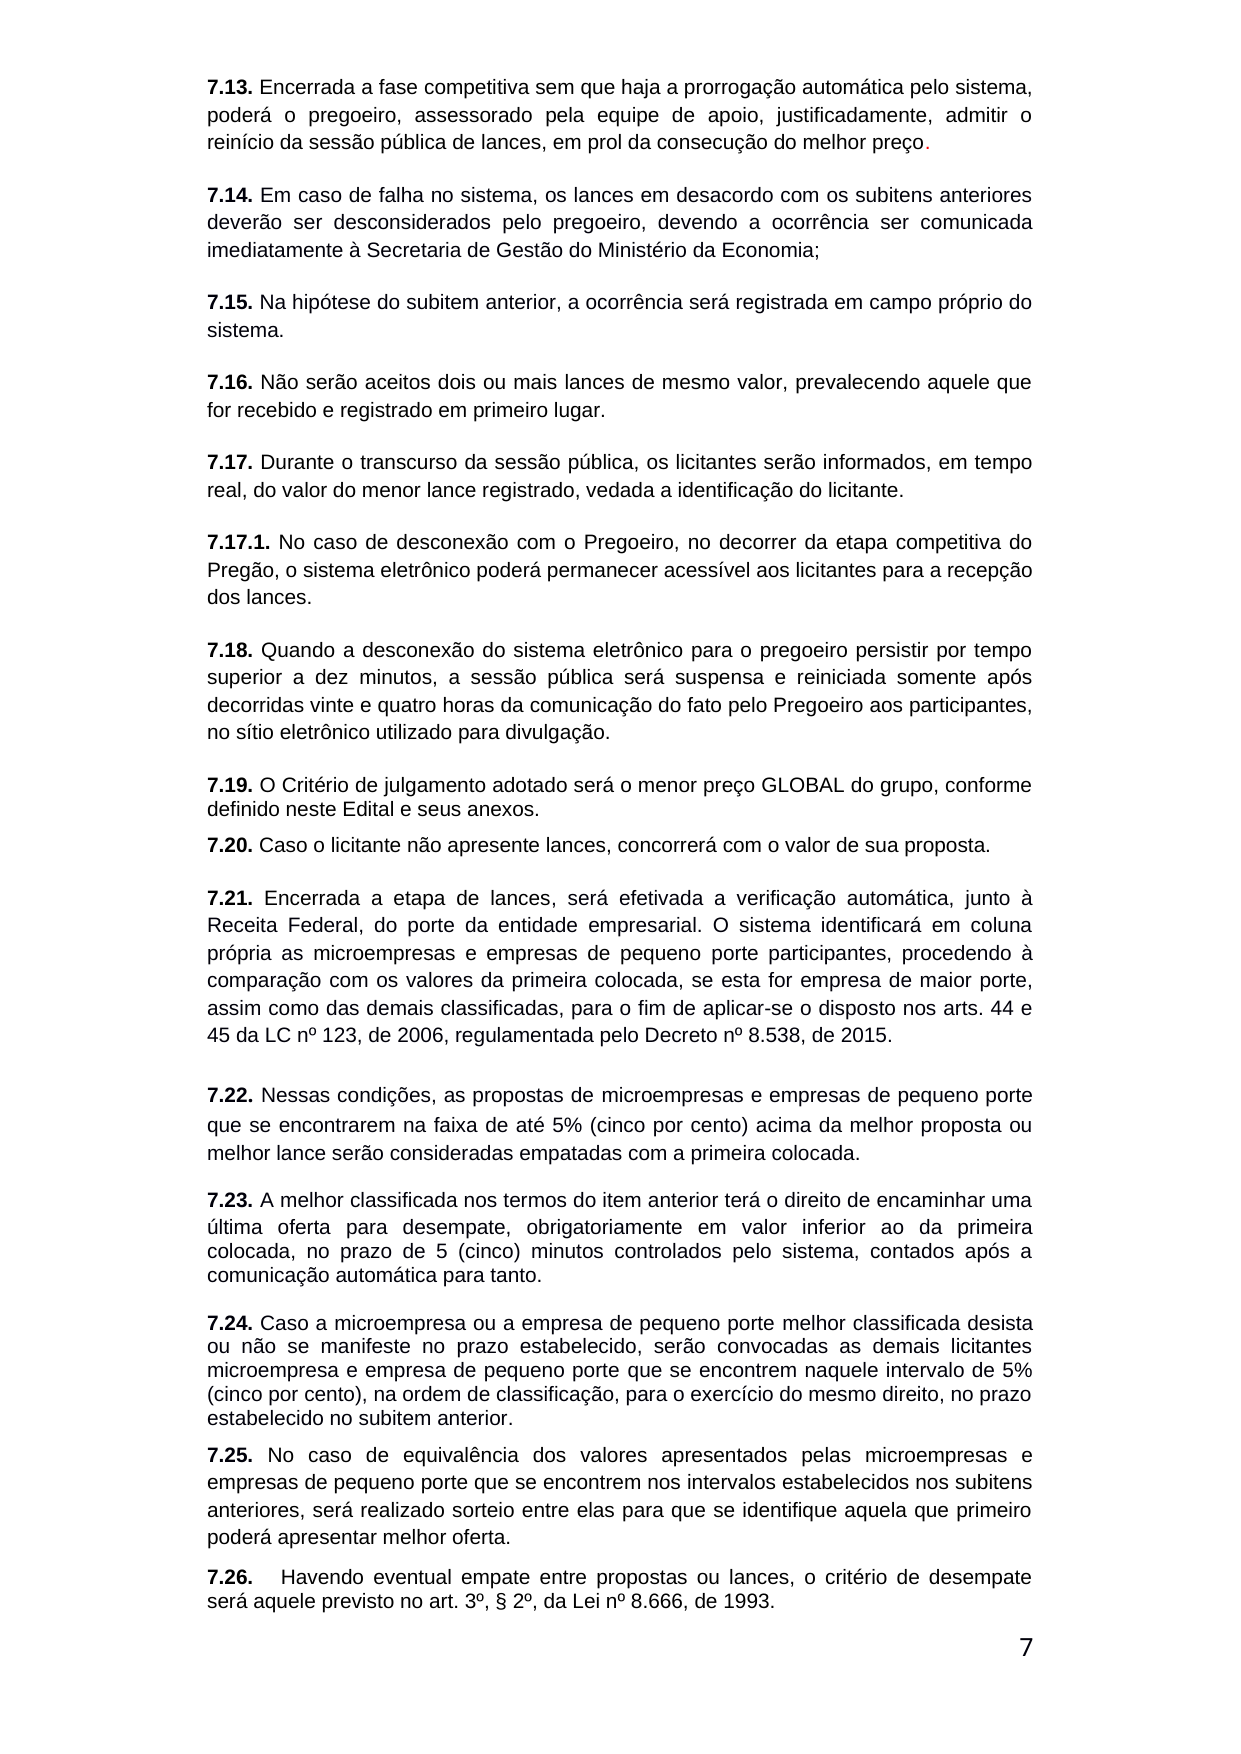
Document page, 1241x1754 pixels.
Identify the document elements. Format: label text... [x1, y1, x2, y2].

text 7.24. Caso a microempresa ou a empresa de pequeno porte melhor classificada desista ou não se manifeste no prazo estabelecido, serão convocadas as demais licitantes microempresa e empresa de pequeno porte que se encontrem naquele intervalo de 5% (cinco por cento), na ordem de classificação, para o exercício do mesmo direito, no prazo estabelecido no subitem anterior. [207, 1310, 1033, 1430]
text 7.19. O Critério de julgamento adotado será o menor preço GLOBAL do grupo, conforme definido neste Edital e seus anexos. [207, 772, 1033, 820]
text 7.20. Caso o licitante não apresente lances, concorrerá com o valor de sua proposta. [207, 833, 1033, 857]
text 7.13. Encerrada a fase competitiva sem que haja a prorrogação automática pelo sistema, poderá o pregoeiro, assessorado pela equipe de apoio, justificadamente, admitir o reinício da sessão pública de lances, em prol da consecução do melhor preço. [207, 75, 1033, 154]
list Havendo eventual empate entre propostas ou lances, o critério de desempate será aquele previsto no art. 3º, § 2º, da Lei nº 8.666, de 1993. [207, 1565, 1033, 1613]
list 7.16. Não serão aceitos dois ou mais lances de mesmo valor, prevalecendo aquele que for recebido e registrado em primeiro lugar. [207, 370, 1033, 421]
list 7.15. Na hipótese do subitem anterior, a ocorrência será registrada em campo próprio do sistema. [207, 290, 1033, 341]
list 7.18. Quando a desconexão do sistema eletrônico para o pregoeiro persistir por tempo superior a dez minutos, a sessão pública será suspensa e reiniciada somente após decorridas vinte e quatro horas da comunicação do fato pelo Pregoeiro aos participantes, no sítio eletrônico utilizado para divulgação. [207, 637, 1033, 744]
text 7.25. No caso de equivalência dos valores apresentados pelas microempresas e empresas de pequeno porte que se encontrem nos intervalos estabelecidos nos subitens anteriores, será realizado sorteio entre elas para que se identifique aquela que primeiro poderá apresentar melhor oferta. [207, 1443, 1033, 1549]
list 7.17.1. No caso de desconexão com o Pregoeiro, no decorrer da etapa competitiva do Pregão, o sistema eletrônico poderá permanecer acessível aos licitantes para a recepção dos lances. [207, 530, 1033, 609]
text 7.22. Nessas condições, as propostas de microempresas e empresas de pequeno porte que se encontrarem na faixa de até 5% (cinco por cento) acima da melhor proposta ou melhor lance serão consideradas empatadas com a primeira colocada. [207, 1075, 1033, 1164]
list 7.17. Durante o transcurso da sessão pública, os licitantes serão informados, em tempo real, do valor do menor lance registrado, vedada a identificação do licitante. [207, 450, 1033, 501]
text 7.23. A melhor classificada nos termos do item anterior terá o direito de encaminhar uma última oferta para desempate, obrigatoriamente em valor inferior ao da primeira colocada, no prazo de 5 (cinco) minutos controlados pelo sistema, contados após a comunicação automática para tanto. [207, 1180, 1033, 1286]
list 7.21. Encerrada a etapa de lances, será efetivada a verificação automática, junto à Receita Federal, do porte da entidade empresarial. O sistema identificará em coluna própria as microempresas e empresas de pequeno porte participantes, procedendo à comparação com os valores da primeira colocada, se esta for empresa de maior porte, assim como das demais classificadas, para o fim de aplicar-se o disposto nos arts. 44 e 45 da LC nº 123, de 2006, regulamentada pelo Decreto nº 8.538, de 2015. [207, 885, 1033, 1047]
list 7.14. Em caso de falha no sistema, os lances em desacordo com os subitens anteriores deverão ser desconsiderados pelo pregoeiro, devendo a ocorrência ser comunicada imediatamente à Secretaria de Gestão do Ministério da Economia; [207, 182, 1033, 261]
